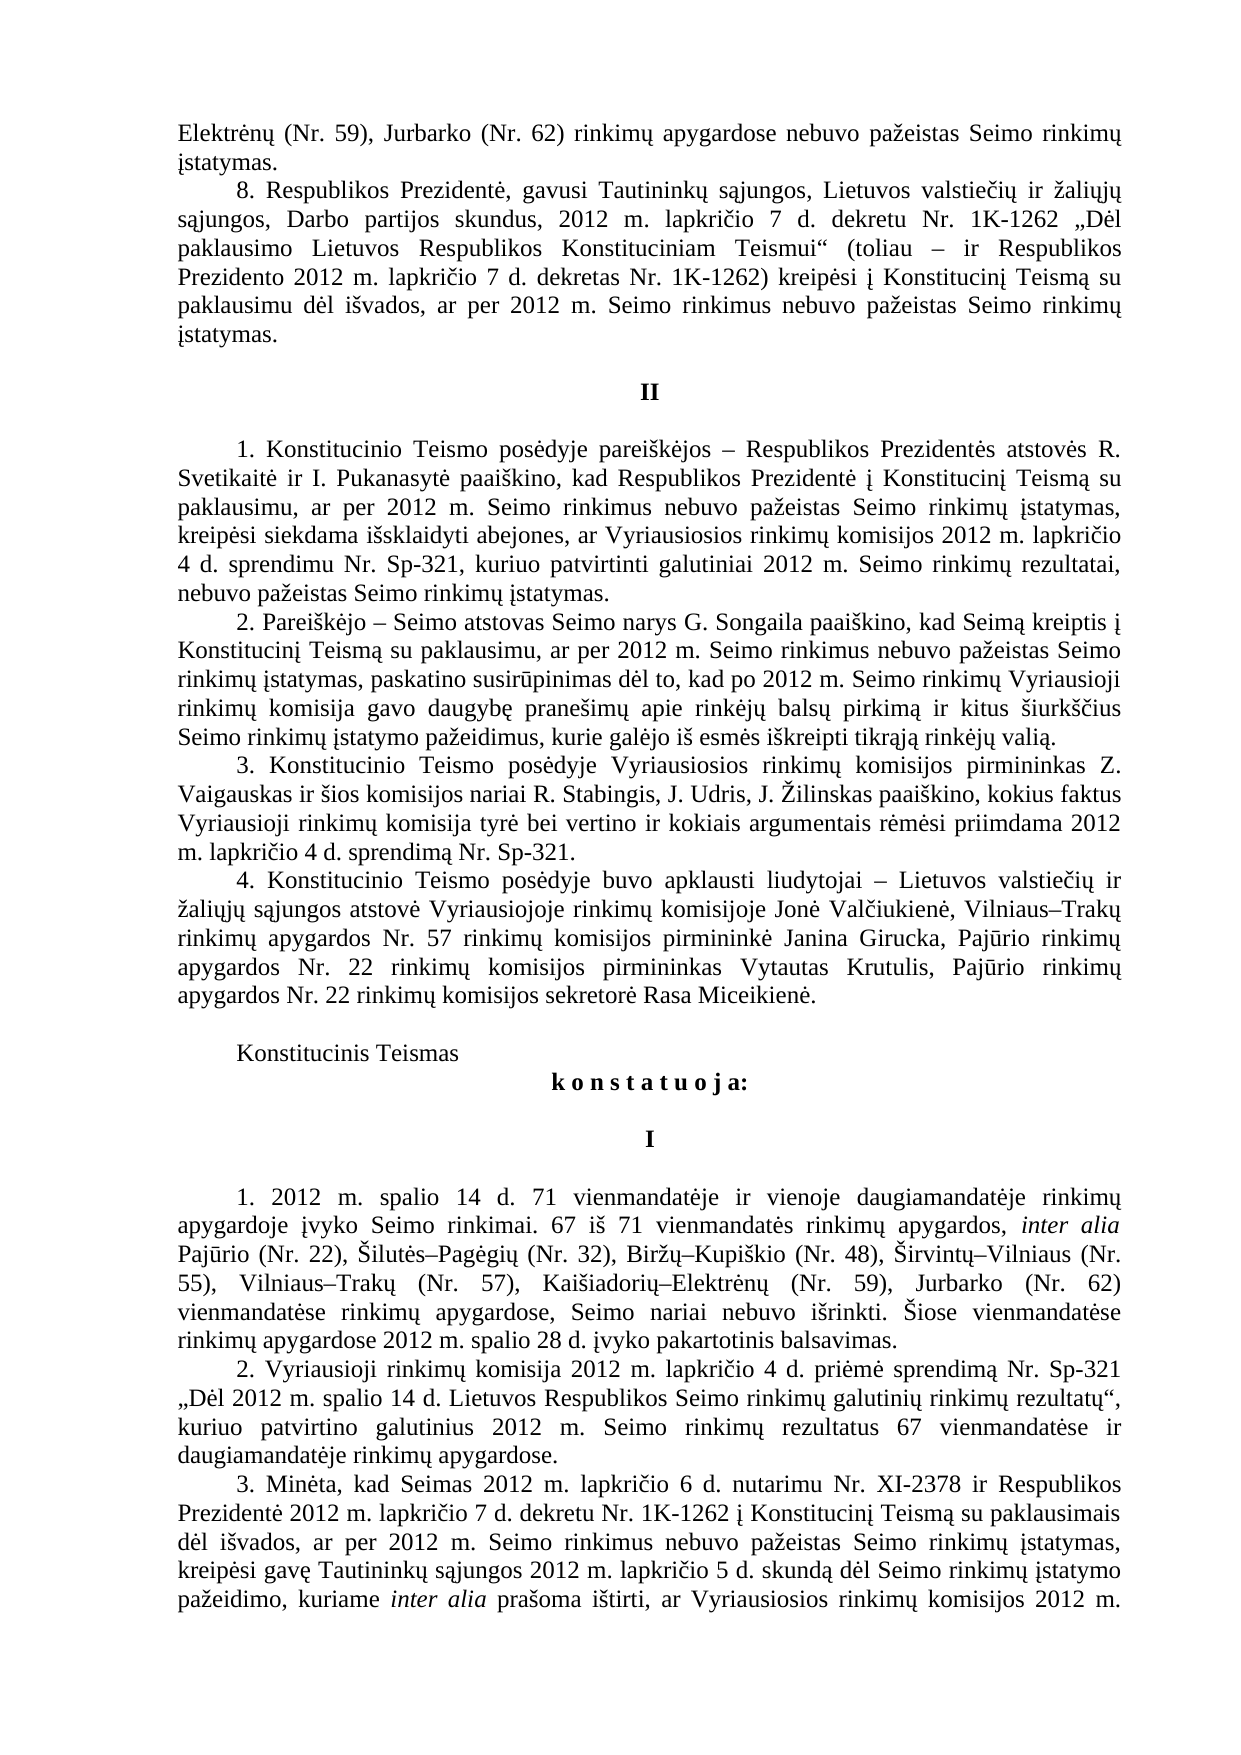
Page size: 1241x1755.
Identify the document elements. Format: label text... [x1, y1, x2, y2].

text 8. Respublikos Prezidentė, gavusi Tautininkų sąjungos, Lietuvos valstiečių ir žaliųjų sąjungos, Darbo partijos skundus, 2012 m. lapkričio 7 d. dekretu Nr. 1K-1262 „Dėl paklausimo Lietuvos Respublikos Konstituciniam Teismui“ (toliau – ir Respublikos Prezidento 2012 m. lapkričio 7 d. dekretas Nr. 1K-1262) kreipėsi į Konstitucinį Teismą su paklausimu dėl išvados, ar per 2012 m. Seimo rinkimus nebuvo pažeistas Seimo rinkimų įstatymas. [177, 176, 1122, 348]
text II [177, 377, 1122, 406]
text 2. Vyriausioji rinkimų komisija 2012 m. lapkričio 4 d. priėmė sprendimą Nr. Sp-321 „Dėl 2012 m. spalio 14 d. Lietuvos Respublikos Seimo rinkimų galutinių rinkimų rezultatų“, kuriuo patvirtino galutinius 2012 m. Seimo rinkimų rezultatus 67 vienmandatėse ir daugiamandatėje rinkimų apygardose. [177, 1354, 1122, 1469]
text Elektrėnų (Nr. 59), Jurbarko (Nr. 62) rinkimų apygardose nebuvo pažeistas Seimo rinkimų įstatymas. [177, 118, 1122, 176]
text 3. Minėta, kad Seimas 2012 m. lapkričio 6 d. nutarimu Nr. XI-2378 ir Respublikos Prezidentė 2012 m. lapkričio 7 d. dekretu Nr. 1K-1262 į Konstitucinį Teismą su paklausimais dėl išvados, ar per 2012 m. Seimo rinkimus nebuvo pažeistas Seimo rinkimų įstatymas, kreipėsi gavę Tautininkų sąjungos 2012 m. lapkričio 5 d. skundą dėl Seimo rinkimų įstatymo pažeidimo, kuriame inter alia prašoma ištirti, ar Vyriausiosios rinkimų komisijos 2012 m. [177, 1469, 1122, 1613]
text 1. Konstitucinio Teismo posėdyje pareiškėjos – Respublikos Prezidentės atstovės R. Svetikaitė ir I. Pukanasytė paaiškino, kad Respublikos Prezidentė į Konstitucinį Teismą su paklausimu, ar per 2012 m. Seimo rinkimus nebuvo pažeistas Seimo rinkimų įstatymas, kreipėsi siekdama išsklaidyti abejones, ar Vyriausiosios rinkimų komisijos 2012 m. lapkričio 4 d. sprendimu Nr. Sp-321, kuriuo patvirtinti galutiniai 2012 m. Seimo rinkimų rezultatai, nebuvo pažeistas Seimo rinkimų įstatymas. [177, 434, 1122, 607]
text 4. Konstitucinio Teismo posėdyje buvo apklausti liudytojai – Lietuvos valstiečių ir žaliųjų sąjungos atstovė Vyriausiojoje rinkimų komisijoje Jonė Valčiukienė, Vilniaus–Trakų rinkimų apygardos Nr. 57 rinkimų komisijos pirmininkė Janina Girucka, Pajūrio rinkimų apygardos Nr. 22 rinkimų komisijos pirmininkas Vytautas Krutulis, Pajūrio rinkimų apygardos Nr. 22 rinkimų komisijos sekretorė Rasa Miceikienė. [177, 866, 1122, 1009]
text 1. 2012 m. spalio 14 d. 71 vienmandatėje ir vienoje daugiamandatėje rinkimų apygardoje įvyko Seimo rinkimai. 67 iš 71 vienmandatės rinkimų apygardos, inter alia Pajūrio (Nr. 22), Šilutės–Pagėgių (Nr. 32), Biržų–Kupiškio (Nr. 48), Širvintų–Vilniaus (Nr. 55), Vilniaus–Trakų (Nr. 57), Kaišiadorių–Elektrėnų (Nr. 59), Jurbarko (Nr. 62) vienmandatėse rinkimų apygardose, Seimo nariai nebuvo išrinkti. Šiose vienmandatėse rinkimų apygardose 2012 m. spalio 28 d. įvyko pakartotinis balsavimas. [177, 1182, 1122, 1354]
text Konstitucinis Teismas [177, 1038, 1122, 1067]
text I [177, 1124, 1122, 1153]
text k o n s t a t u o j a: [177, 1067, 1122, 1096]
text 2. Pareiškėjo – Seimo atstovas Seimo narys G. Songaila paaiškino, kad Seimą kreiptis į Konstitucinį Teismą su paklausimu, ar per 2012 m. Seimo rinkimus nebuvo pažeistas Seimo rinkimų įstatymas, paskatino susirūpinimas dėl to, kad po 2012 m. Seimo rinkimų Vyriausioji rinkimų komisija gavo daugybę pranešimų apie rinkėjų balsų pirkimą ir kitus šiurkščius Seimo rinkimų įstatymo pažeidimus, kurie galėjo iš esmės iškreipti tikrąją rinkėjų valią. [177, 607, 1122, 751]
text 3. Konstitucinio Teismo posėdyje Vyriausiosios rinkimų komisijos pirmininkas Z. Vaigauskas ir šios komisijos nariai R. Stabingis, J. Udris, J. Žilinskas paaiškino, kokius faktus Vyriausioji rinkimų komisija tyrė bei vertino ir kokiais argumentais rėmėsi priimdama 2012 m. lapkričio 4 d. sprendimą Nr. Sp-321. [177, 751, 1122, 866]
